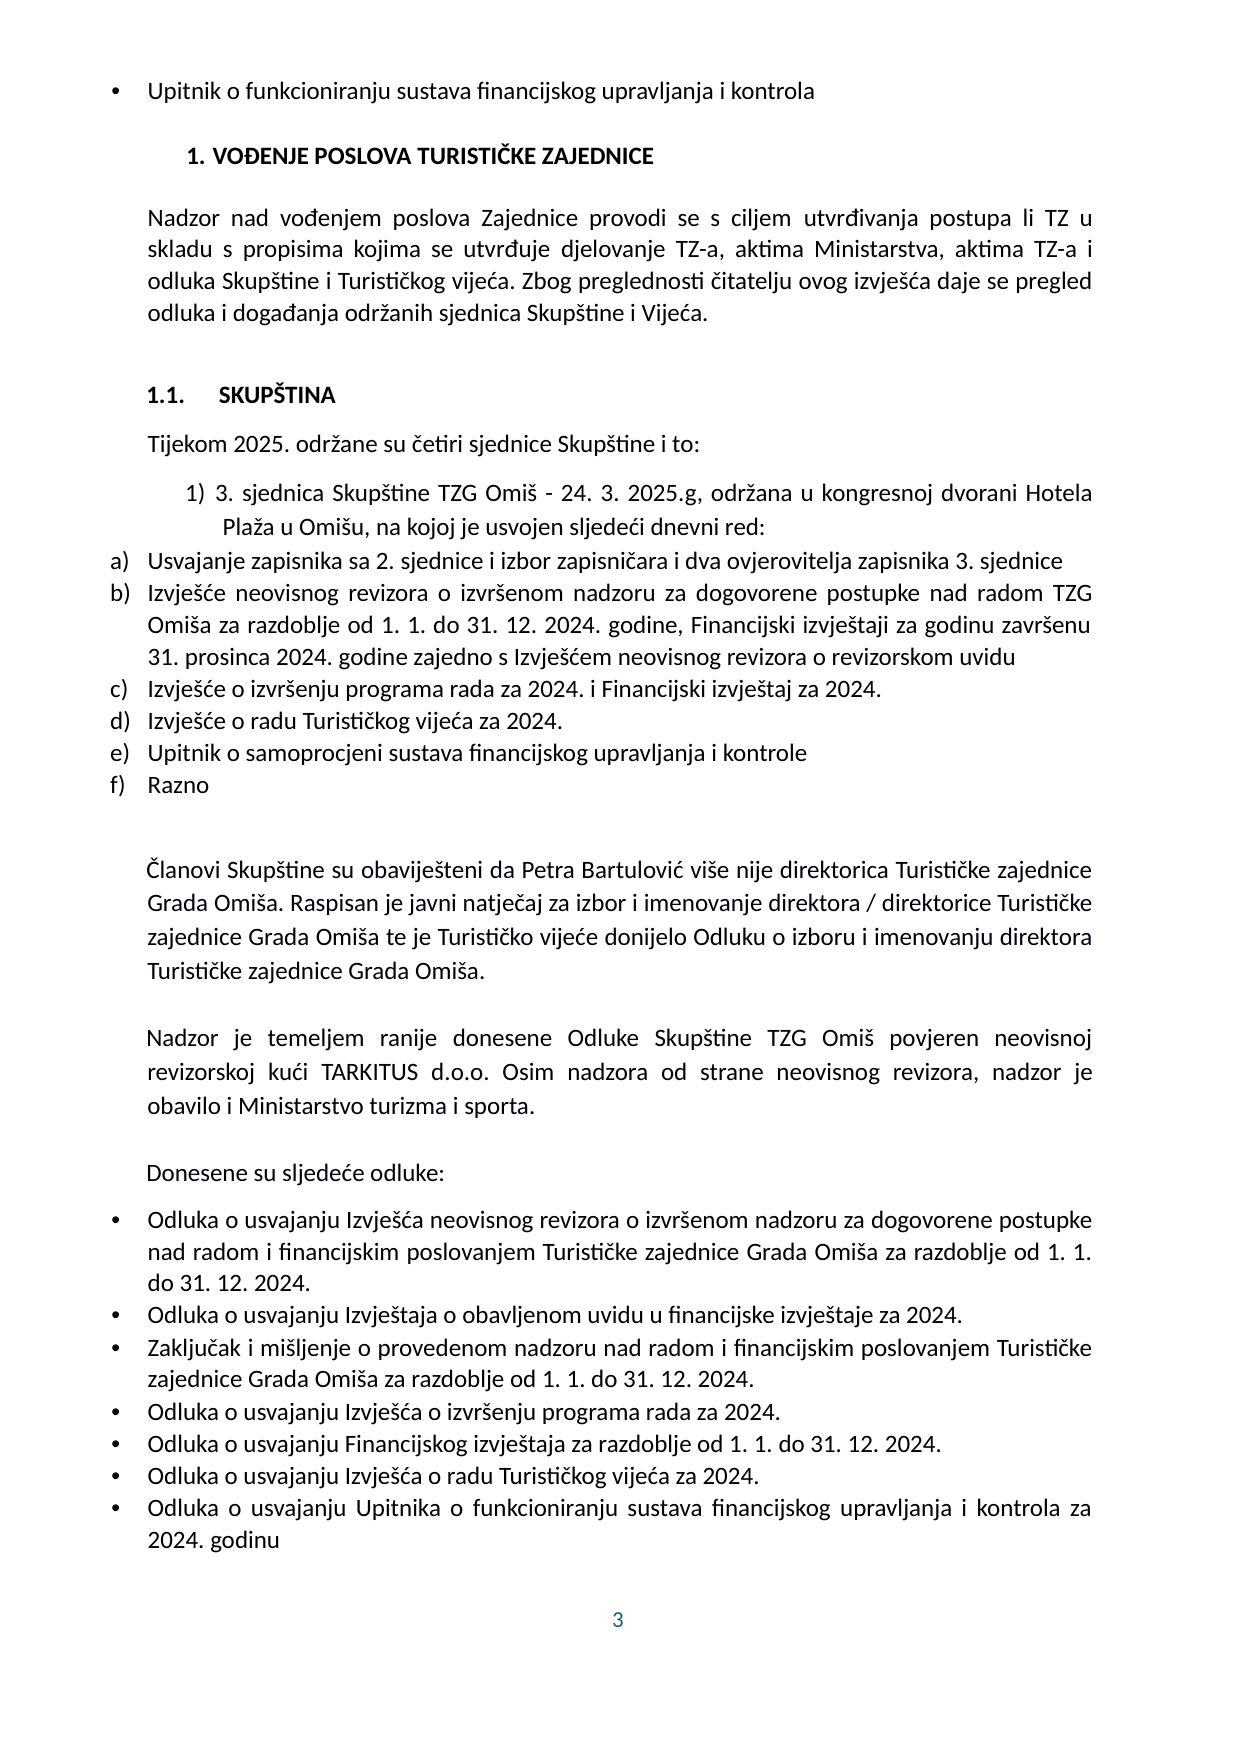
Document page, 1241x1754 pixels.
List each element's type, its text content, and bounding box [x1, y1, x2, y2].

list Zaključak i mišljenje o provedenom nadzoru nad radom i financijskim poslovanjem Turističke zajednice Grada Omiša za razdoblje od 1. 1. do 31. 12. 2024. [111, 1332, 1093, 1394]
text 1) 3. sjednica Skupštine TZG Omiš - 24. 3. 2025.g, održana u kongresnoj dvorani Hotela Plaža u Omišu, na kojoj je usvojen sljedeći dnevni red: [185, 477, 1093, 541]
list Usvajanje zapisnika sa 2. sjednice i izbor zapisničara i dva ovjerovitelja zapisnika 3. sjednice [110, 545, 1093, 576]
text Nadzor nad vođenjem poslova Zajednice provodi se s ciljem utvrđivanja postupa li TZ u skladu s propisima kojima se utvrđuje djelovanje TZ-a, aktima Ministarstva, aktima TZ-a i odluka Skupštine i Turističkog vijeća. Zbog preglednosti čitatelju ovog izvješća daje se pregled odluka i događanja održanih sjednica Skupštine i Vijeća. [147, 202, 1093, 327]
subtitle 1.1. SKUPŠTINA [146, 379, 1094, 410]
text Donesene su sljedeće odluke: [146, 1157, 1093, 1187]
list Odluka o usvajanju Izvještaja o obavljenom uvidu u financijske izvještaje za 2024. [111, 1300, 1093, 1330]
list Izvješće o radu Turističkog vijeća za 2024. [110, 705, 1093, 736]
subtitle 1. VOĐENJE POSLOVA TURISTIČKE ZAJEDNICE [186, 140, 1094, 170]
text Nadzor je temeljem ranije donesene Odluke Skupštine TZG Omiš povjeren neovisnoj revizorskoj kući TARKITUS d.o.o. Osim nadzora od strane neovisnog revizora, nadzor je obavilo i Ministarstvo turizma i sporta. [146, 1022, 1093, 1121]
list Odluka o usvajanju Financijskog izvještaja za razdoblje od 1. 1. do 31. 12. 2024. [111, 1428, 1093, 1458]
text Članovi Skupštine su obaviješteni da Petra Bartulović više nije direktorica Turističke zajednice Grada Omiša. Raspisan je javni natječaj za izbor i imenovanje direktora / direktorice Turističke zajednice Grada Omiša te je Turističko vijeće donijelo Odluku o izboru i imenovanju direktora Turističke zajednice Grada Omiša. [146, 854, 1093, 986]
list Izvješće o izvršenju programa rada za 2024. i Financijski izvještaj za 2024. [110, 673, 1093, 703]
list Odluka o usvajanju Izvješća o izvršenju programa rada za 2024. [111, 1396, 1093, 1426]
list Odluka o usvajanju Izvješća o radu Turističkog vijeća za 2024. [111, 1460, 1093, 1491]
list Upitnik o samoprocjeni sustava financijskog upravljanja i kontrole [110, 737, 1093, 768]
list Odluka o usvajanju Upitnika o funkcioniranju sustava financijskog upravljanja i kontrola za 2024. godinu [111, 1492, 1093, 1554]
list Upitnik o funkcioniranju sustava financijskog upravljanja i kontrola [111, 75, 1094, 106]
list Razno [110, 769, 1093, 800]
text Tijekom 2025. održane su četiri sjednice Skupštine i to: [147, 428, 1094, 459]
list Odluka o usvajanju Izvješća neovisnog revizora o izvršenom nadzoru za dogovorene postupke nad radom i financijskim poslovanjem Turističke zajednice Grada Omiša za razdoblje od 1. 1. do 31. 12. 2024. [111, 1204, 1093, 1298]
list Izvješće neovisnog revizora o izvršenom nadzoru za dogovorene postupke nad radom TZG Omiša za razdoblje od 1. 1. do 31. 12. 2024. godine, Financijski izvještaji za godinu završenu 31. prosinca 2024. godine zajedno s Izvješćem neovisnog revizora o revizorskom uvidu [110, 577, 1093, 671]
